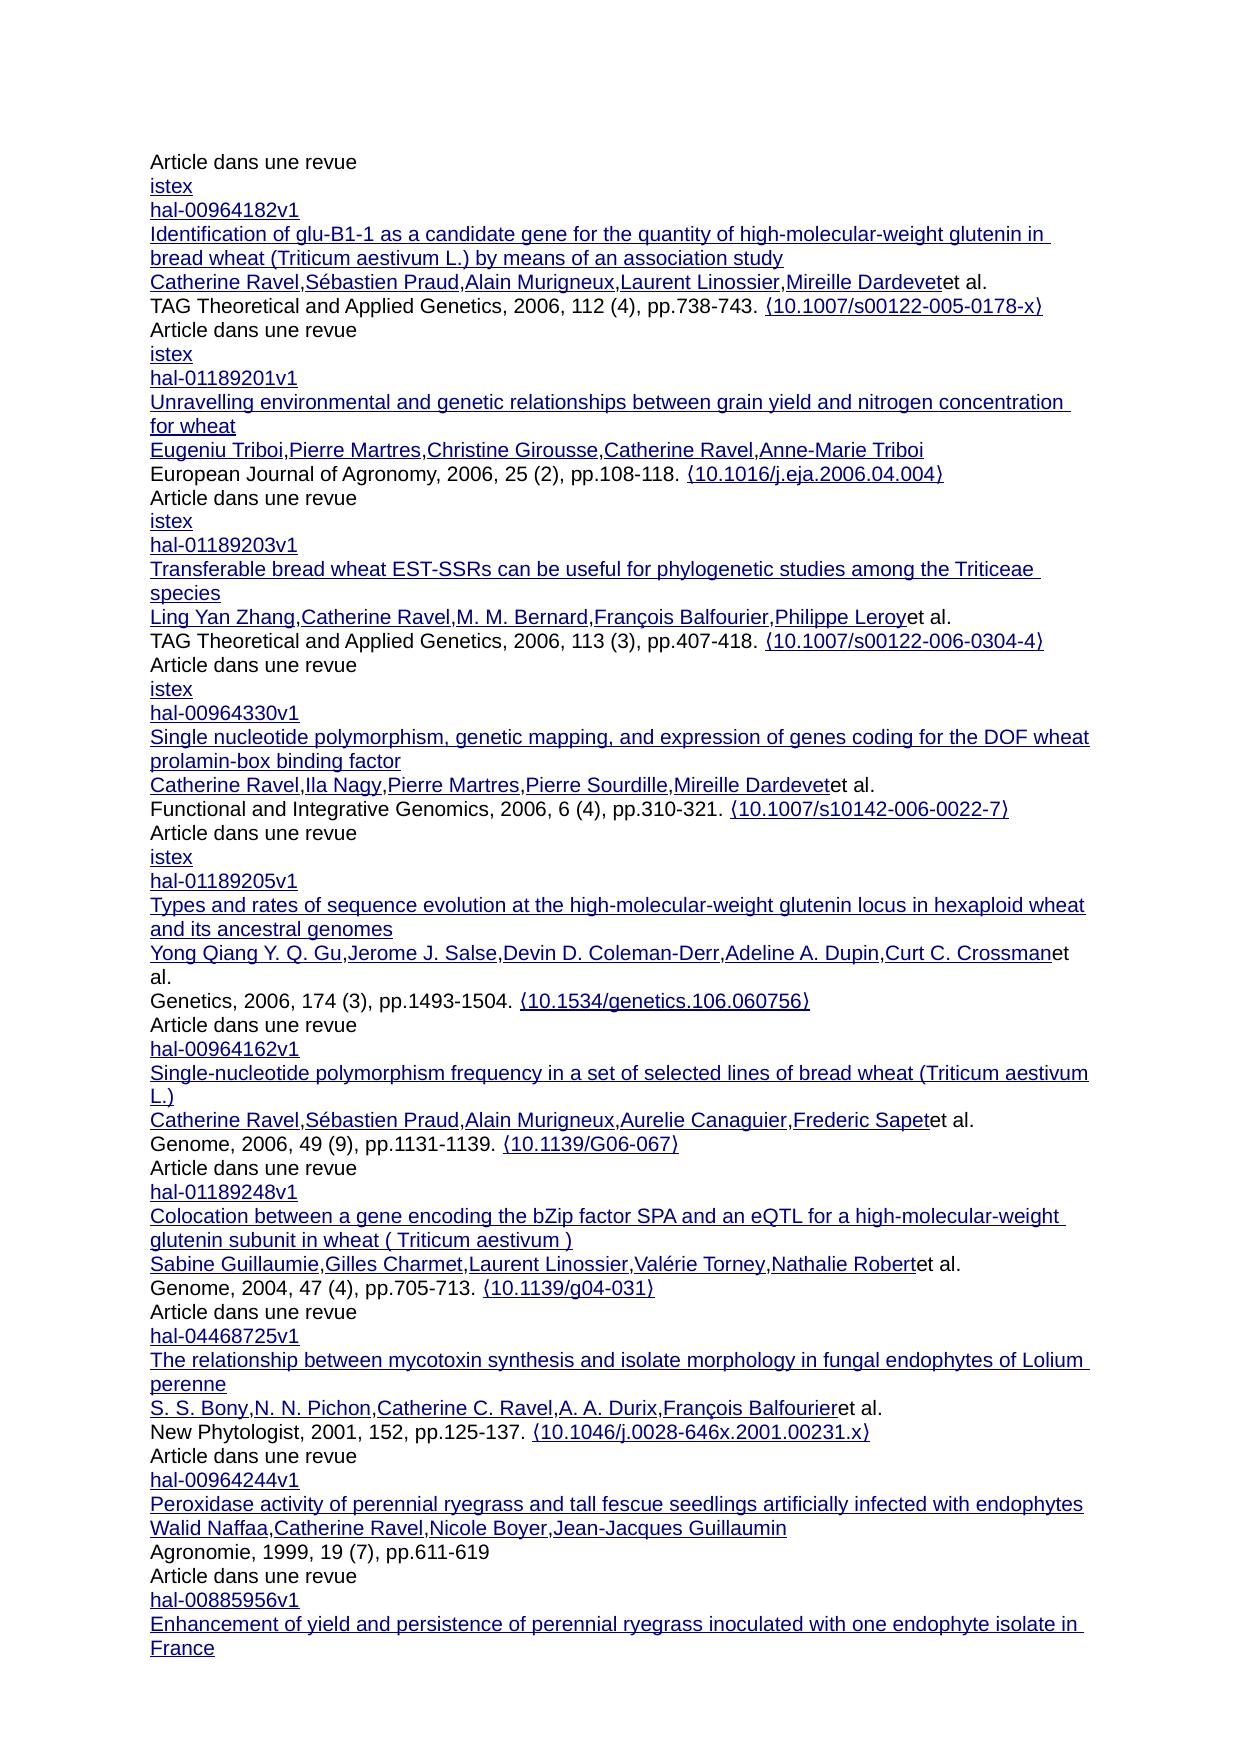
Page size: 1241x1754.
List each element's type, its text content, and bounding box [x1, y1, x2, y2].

table_cell Enhancement of yield and persistence of perennial ryegrass inoculated with one endophyte isolate in France [150, 1611, 1090, 1659]
table_cell prolamin-box binding factor Catherine Ravel,Ila Nagy,Pierre Martres,Pierre Sourdille,Mireille Dardevetet al. Functional and Integrative Genomics, 2006, 6 (4), pp.310-321. ⟨10.1007/s10142-006-0022-7⟩ Article dans une revue istex hal-01189205v1 [150, 747, 1090, 893]
table_cell Transferable bread wheat EST-SSRs can be useful for phylogenetic studies among the Triticeae species Ling Yan Zhang,Catherine Ravel,M. M. Bernard,François Balfourier,Philippe Leroyet al. TAG Theoretical and Applied Genetics, 2006, 113 (3), pp.407-418. ⟨10.1007/s00122-006-0304-4⟩ Article dans une revue istex hal-00964330v1 [150, 557, 1090, 725]
table_cell Types and rates of sequence evolution at the high-molecular-weight glutenin locus in hexaploid wheat and its ancestral genomes Yong Qiang Y. Q. Gu,Jerome J. Salse,Devin D. Coleman-Derr,Adeline A. Dupin,Curt C. Crossmanet al. Genetics, 2006, 174 (3), pp.1493-1504. ⟨10.1534/genetics.106.060756⟩ Article dans une revue hal-00964162v1 [150, 893, 1090, 1060]
table_cell Colocation between a gene encoding the bZip factor SPA and an eQTL for a high-molecular-weight glutenin subunit in wheat ( Triticum aestivum ) Sabine Guillaumie,Gilles Charmet,Laurent Linossier,Valérie Torney,Nathalie Robertet al. Genome, 2004, 47 (4), pp.705-713. ⟨10.1139/g04-031⟩ Article dans une revue hal-04468725v1 [150, 1204, 1090, 1348]
table_cell The relationship between mycotoxin synthesis and isolate morphology in fungal endophytes of Lolium [150, 1348, 1090, 1369]
table_cell Single-nucleotide polymorphism frequency in a set of selected lines of bread wheat (Triticum aestivum L.) Catherine Ravel,Sébastien Praud,Alain Murigneux,Aurelie Canaguier,Frederic Sapetet al. Genome, 2006, 49 (9), pp.1131-1139. ⟨10.1139/G06-067⟩ Article dans une revue hal-01189248v1 [150, 1060, 1090, 1204]
table_cell Peroxidase activity of perennial ryegrass and tall fescue seedlings artificially infected with endophytes Walid Naffaa,Catherine Ravel,Nicole Boyer,Jean-Jacques Guillaumin Agronomie, 1999, 19 (7), pp.611-619 Article dans une revue hal-00885956v1 [150, 1492, 1090, 1611]
table_cell Single nucleotide polymorphism, genetic mapping, and expression of genes coding for the DOF wheat [150, 725, 1090, 746]
table_cell Identification of glu-B1-1 as a candidate gene for the quantity of high-molecular-weight glutenin in bread wheat (Triticum aestivum L.) by means of an association study Catherine Ravel,Sébastien Praud,Alain Murigneux,Laurent Linossier,Mireille Dardevetet al. TAG Theoretical and Applied Genetics, 2006, 112 (4), pp.738-743. ⟨10.1007/s00122-005-0178-x⟩ Article dans une revue istex hal-01189201v1 [150, 222, 1090, 389]
table_cell Article dans une revue istex hal-00964182v1 [150, 150, 1090, 222]
table_cell Unravelling environmental and genetic relationships between grain yield and nitrogen concentration for wheat Eugeniu Triboi,Pierre Martres,Christine Girousse,Catherine Ravel,Anne-Marie Triboi European Journal of Agronomy, 2006, 25 (2), pp.108-118. ⟨10.1016/j.eja.2006.04.004⟩ Article dans une revue istex hal-01189203v1 [150, 390, 1090, 557]
table_cell perenne S. S. Bony,N. N. Pichon,Catherine C. Ravel,A. A. Durix,François Balfourieret al. New Phytologist, 2001, 152, pp.125-137. ⟨10.1046/j.0028-646x.2001.00231.x⟩ Article dans une revue hal-00964244v1 [150, 1370, 1090, 1492]
